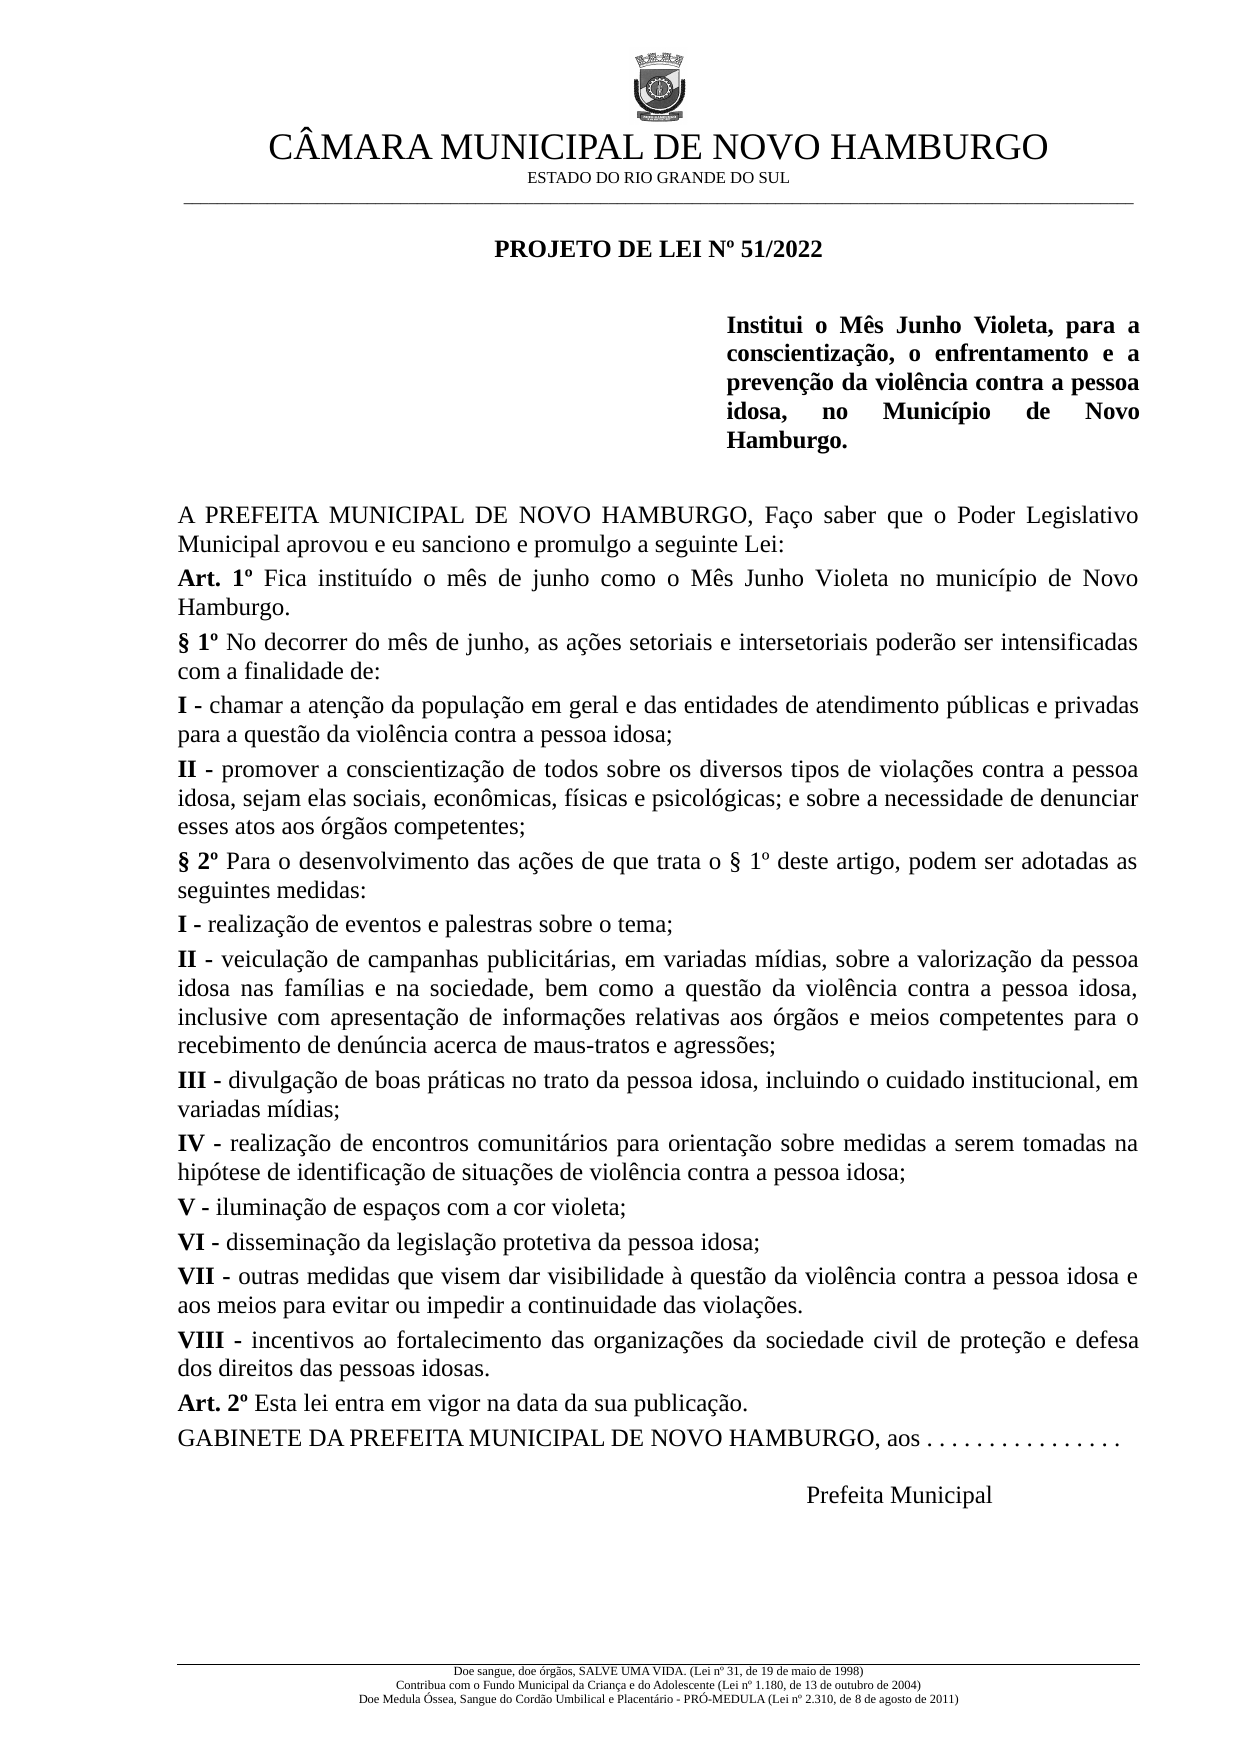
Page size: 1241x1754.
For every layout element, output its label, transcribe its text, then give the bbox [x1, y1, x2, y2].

list § 2º Para o desenvolvimento das ações de que trata o § 1º deste artigo, podem ser adotadas as seguintes medidas: [177, 846, 1140, 903]
list VII - outras medidas que visem dar visibilidade à questão da violência contra a pessoa idosa e aos meios para evitar ou impedir a continuidade das violações. [177, 1261, 1140, 1319]
text § 1º No decorrer do mês de junho, as ações setoriais e intersetoriais poderão ser intensificadas com a finalidade de: [177, 627, 1140, 684]
list III - divulgação de boas práticas no trato da pessoa idosa, incluindo o cuidado institucional, em variadas mídias; [177, 1065, 1140, 1123]
text Art. 1º Fica instituído o mês de junho como o Mês Junho Violeta no município de Novo Hamburgo. [177, 563, 1140, 621]
list IV - realização de encontros comunitários para orientação sobre medidas a serem tomadas na hipótese de identificação de situações de violência contra a pessoa idosa; [177, 1128, 1140, 1186]
text II - promover a conscientização de todos sobre os diversos tipos de violações contra a pessoa idosa, sejam elas sociais, econômicas, físicas e psicológicas; e sobre a necessidade de denunciar esses atos aos órgãos competentes; [177, 754, 1140, 840]
text I - chamar a atenção da população em geral e das entidades de atendimento públicas e privadas para a questão da violência contra a pessoa idosa; [177, 690, 1140, 748]
text A PREFEITA MUNICIPAL DE NOVO HAMBURGO, Faço saber que o Poder Legislativo Municipal aprovou e eu sanciono e promulgo a seguinte Lei: [177, 500, 1140, 558]
text GABINETE DA PREFEITA MUNICIPAL DE NOVO HAMBURGO, aos . . . . . . . . . . . . . . . . [177, 1423, 1140, 1452]
list I - realização de eventos e palestras sobre o tema; [177, 909, 1140, 938]
list VIII - incentivos ao fortalecimento das organizações da sociedade civil de proteção e defesa dos direitos das pessoas idosas. [177, 1325, 1140, 1382]
list V - iluminação de espaços com a cor violeta; [177, 1192, 1140, 1221]
list Art. 2º Esta lei entra em vigor na data da sua publicação. [177, 1388, 1140, 1417]
list VI - disseminação da legislação protetiva da pessoa idosa; [177, 1227, 1140, 1255]
text PROJETO DE LEI Nº 51/2022 [177, 234, 1140, 263]
text Institui o Mês Junho Violeta, para a conscientização, o enfrentamento e a prevenção da violência contra a pessoa idosa, no Município de Novo Hamburgo. [726, 310, 1140, 453]
text Prefeita Municipal [768, 1480, 1140, 1509]
list II - veiculação de campanhas publicitárias, em variadas mídias, sobre a valorização da pessoa idosa nas famílias e na sociedade, bem como a questão da violência contra a pessoa idosa, inclusive com apresentação de informações relativas aos órgãos e meios competentes para o recebimento de denúncia acerca de maus-tratos e agressões; [177, 944, 1140, 1059]
